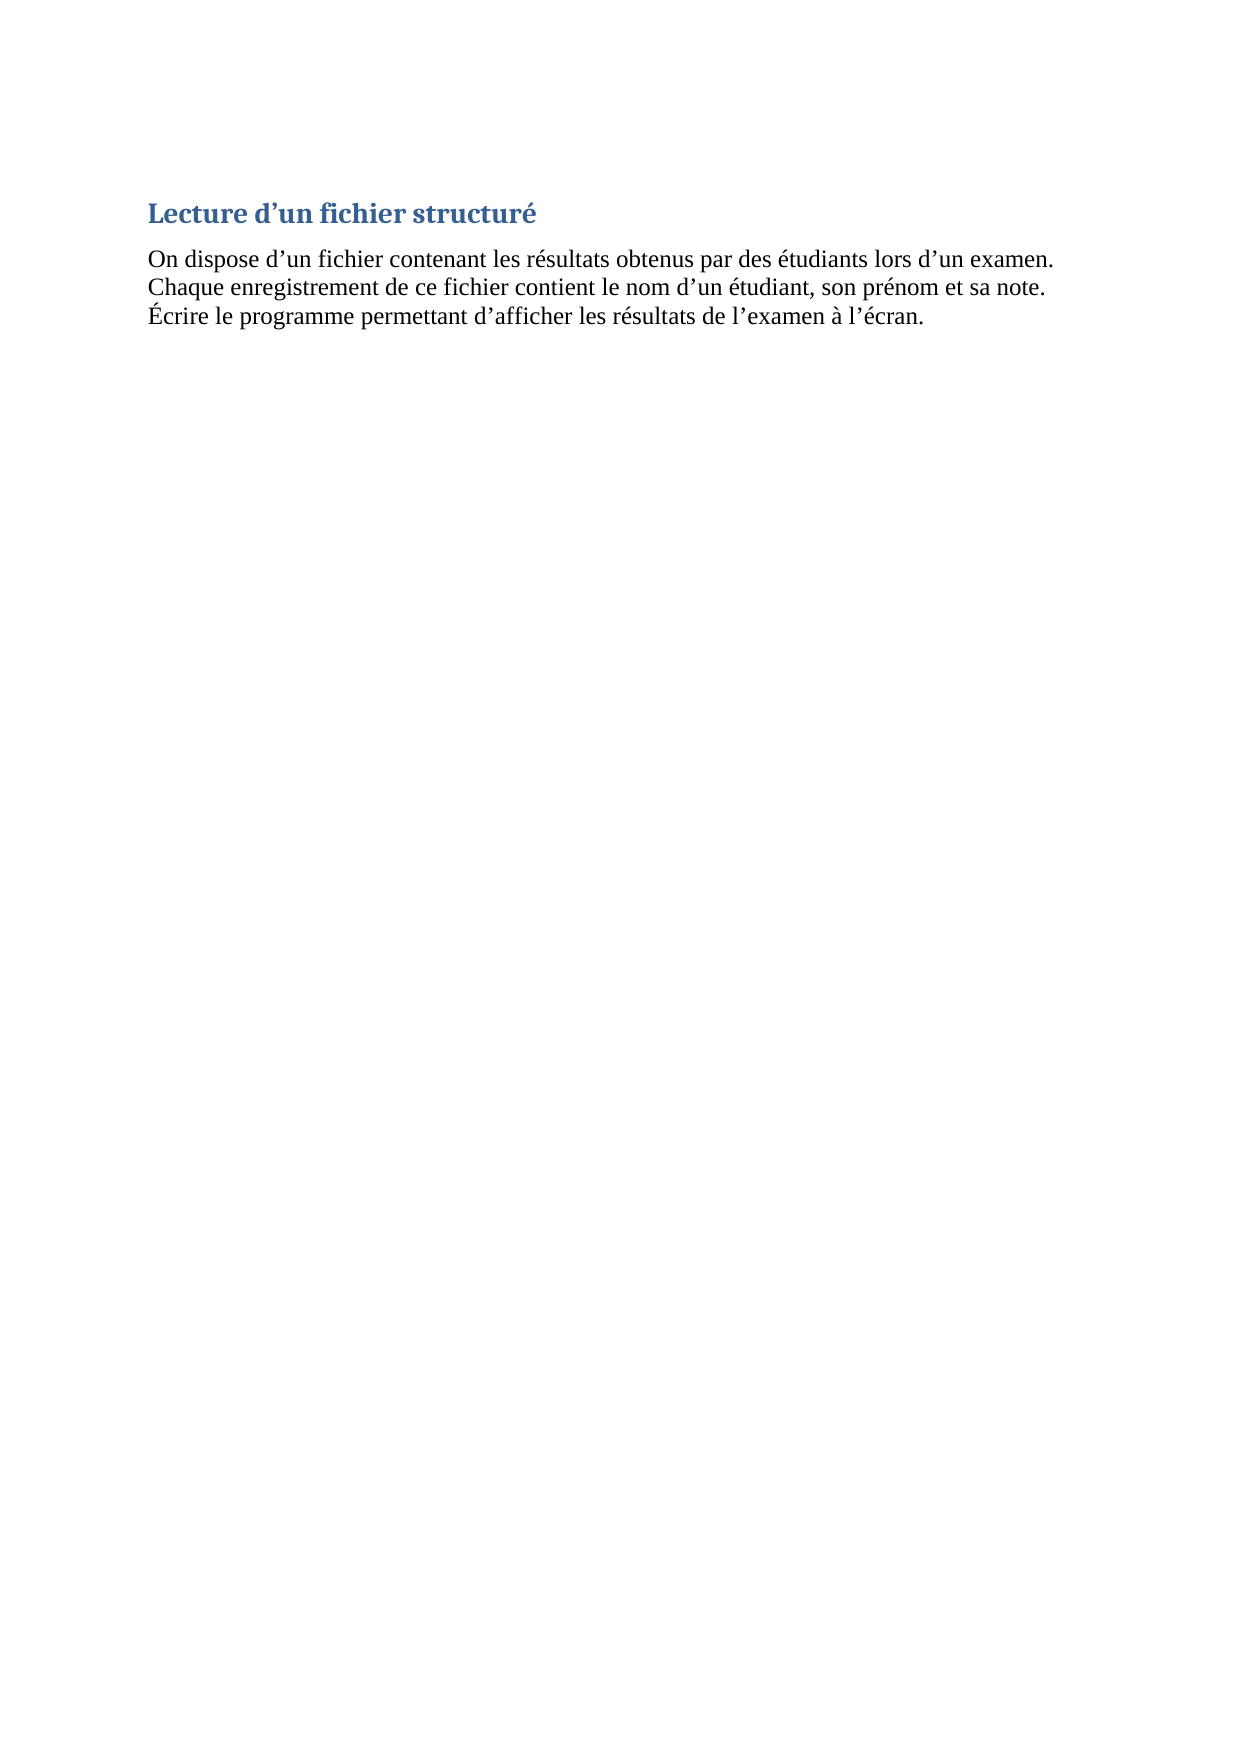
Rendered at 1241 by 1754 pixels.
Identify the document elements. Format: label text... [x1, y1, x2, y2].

subtitle Lecture d’un fichier structuré [148, 198, 1092, 231]
text On dispose d’un fichier contenant les résultats obtenus par des étudiants lors d’un examen. Chaque enregistrement de ce fichier contient le nom d’un étudiant, son prénom et sa note. [148, 244, 1092, 301]
text Écrire le programme permettant d’afficher les résultats de l’examen à l’écran. [148, 301, 1092, 330]
